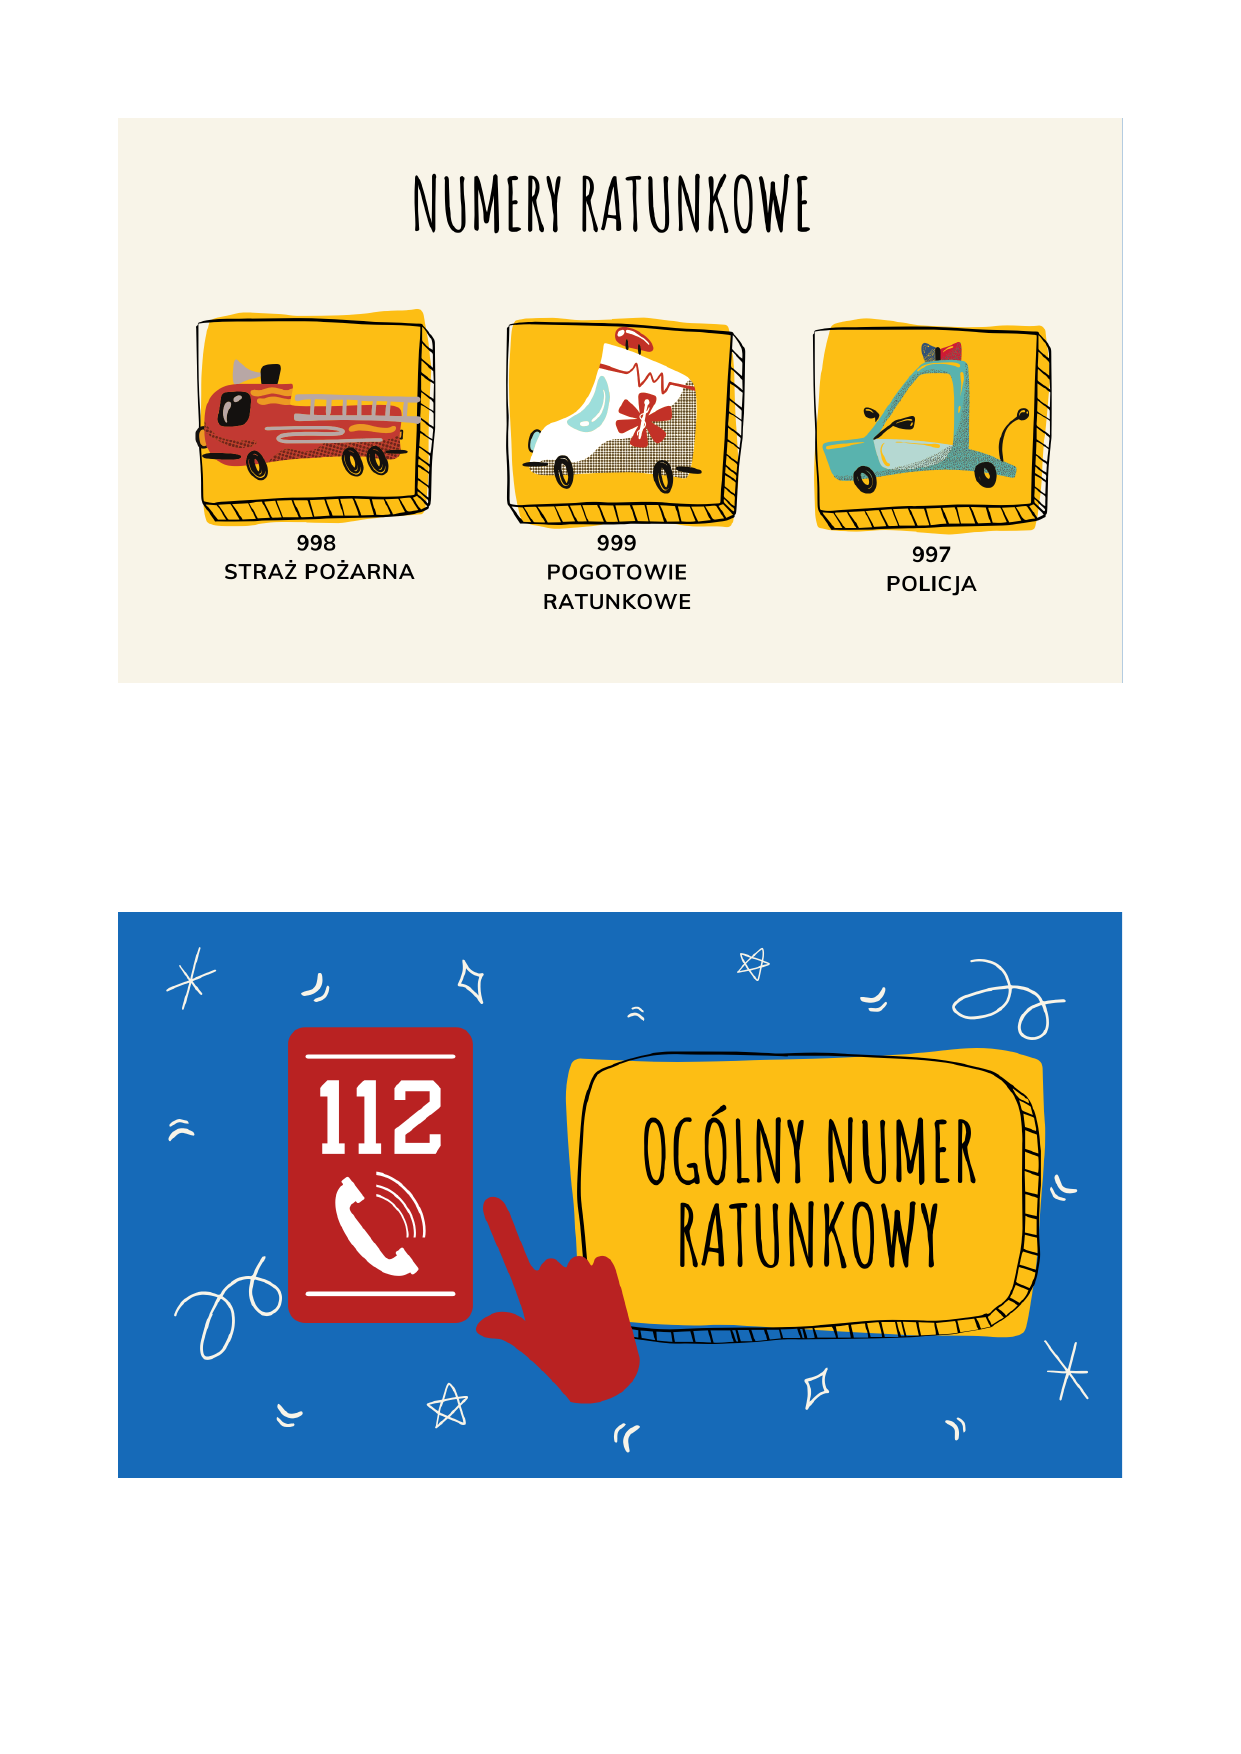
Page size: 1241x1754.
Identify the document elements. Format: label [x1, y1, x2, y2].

picture [118, 912, 1123, 1478]
picture [118, 118, 1123, 683]
